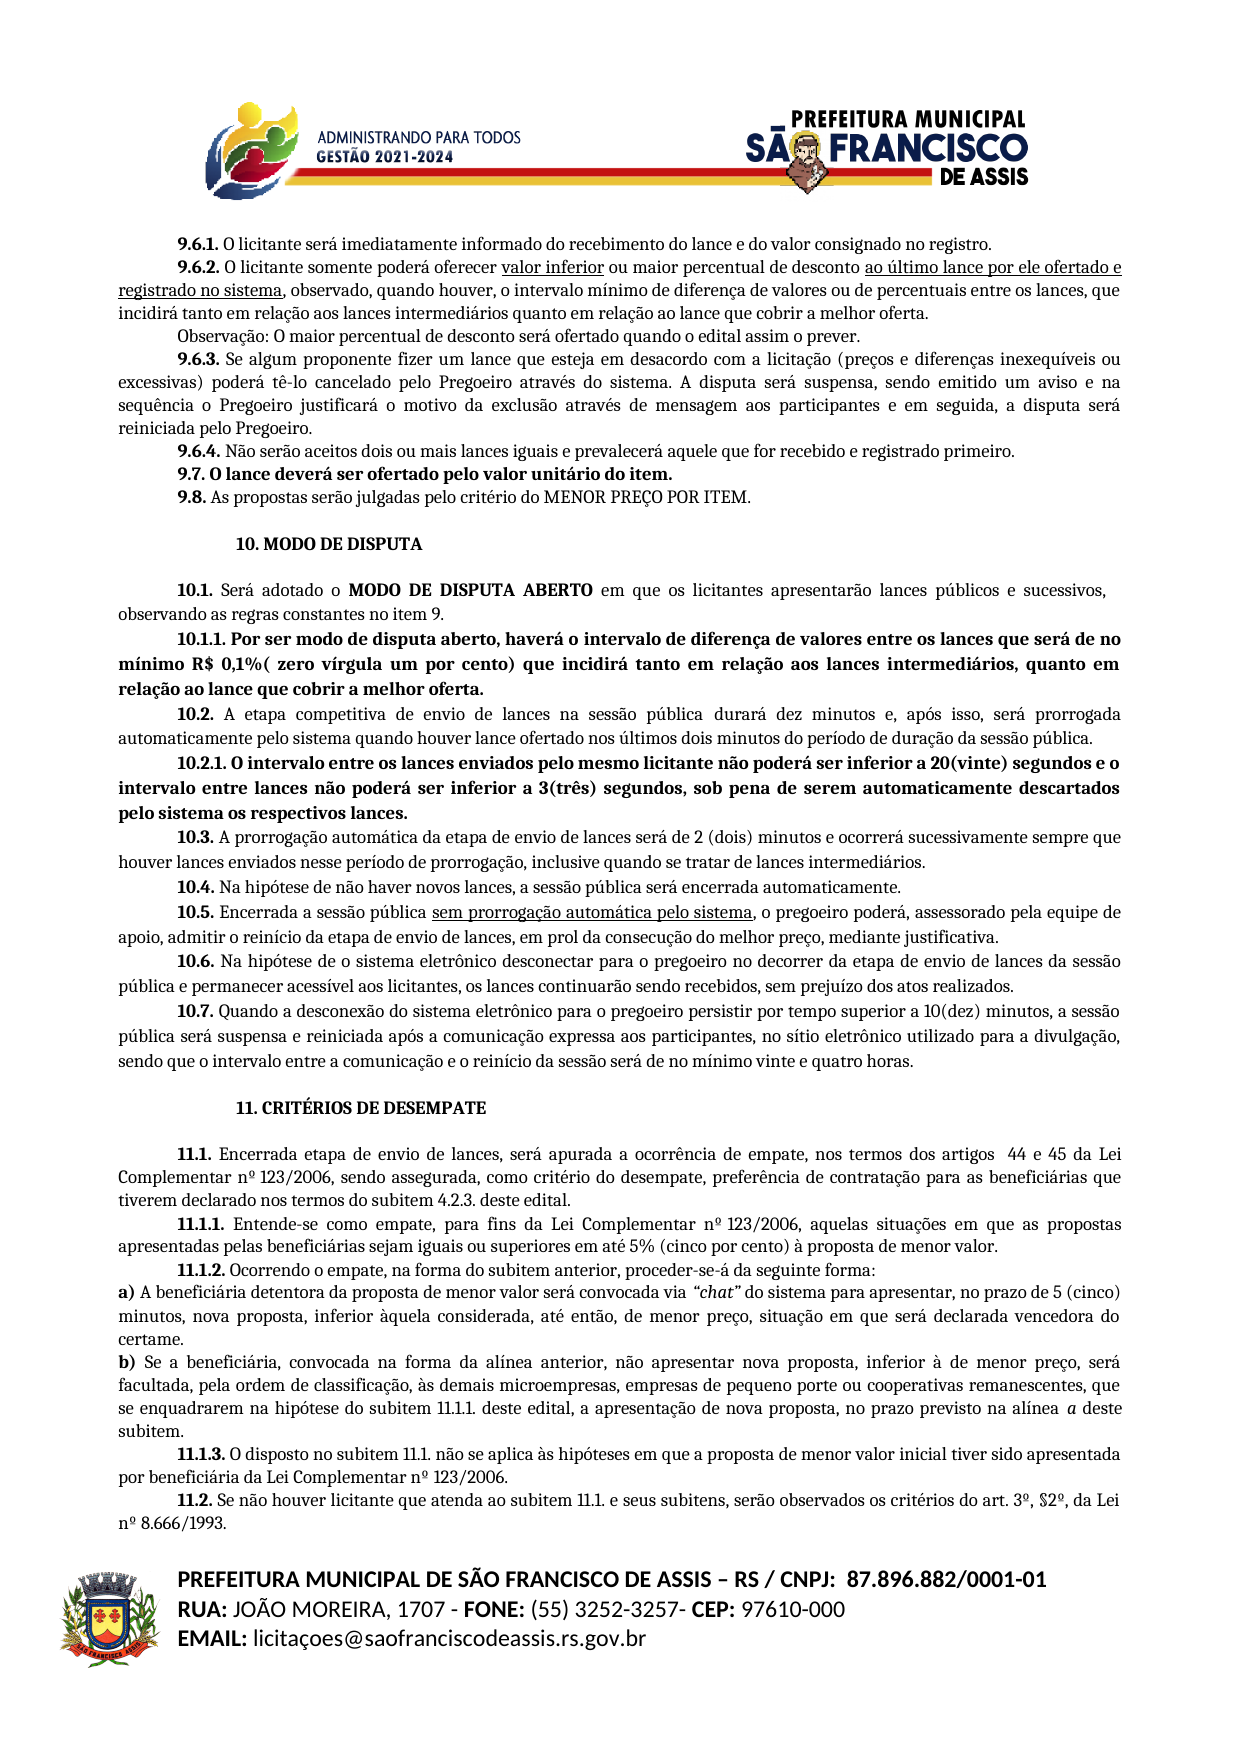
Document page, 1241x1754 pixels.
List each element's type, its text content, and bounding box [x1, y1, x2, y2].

text 10.3. A prorrogação automática da etapa de envio de lances será de 2 (dois) minutos e ocorrerá sucessivamente sempre que houver lances enviados nesse período de prorrogação, inclusive quando se tratar de lances intermediários. [118, 827, 1122, 873]
text 10.5. Encerrada a sessão pública sem prorrogação automática pelo sistema, o pregoeiro poderá, assessorado pela equipe de apoio, admitir o reinício da etapa de envio de lances, em prol da consecução do melhor preço, mediante justificativa. [118, 901, 1122, 948]
text 9.6.1. O licitante será imediatamente informado do recebimento do lance e do valor consignado no registro. [118, 234, 1122, 255]
text a) A beneficiária detentora da proposta de menor valor será convocada via “chat” do sistema para apresentar, no prazo de 5 (cinco) minutos, nova proposta, inferior àquela considerada, até então, de menor preço, situação em que será declarada vencedora do certame. [118, 1282, 1122, 1350]
text 11.1.3. O disposto no subitem 11.1. não se aplica às hipóteses em que a proposta de menor valor inicial tiver sido apresentada por beneficiária da Lei Complementar nº 123/2006. [118, 1443, 1122, 1488]
text 11.1.1. Entende-se como empate, para fins da Lei Complementar nº 123/2006, aquelas situações em que as propostas apresentadas pelas beneficiárias sejam iguais ou superiores em até 5% (cinco por cento) à proposta de menor valor. [118, 1213, 1122, 1258]
text Observação: O maior percentual de desconto será ofertado quando o edital assim o prever. [118, 326, 1122, 347]
text 11.2. Se não houver licitante que atenda ao subitem 11.1. e seus subitens, serão observados os critérios do art. 3º, §2º, da Lei nº 8.666/1993. [118, 1489, 1122, 1534]
text 9.6.2. O licitante somente poderá oferecer valor inferior ou maior percentual de desconto ao último lance por ele ofertado e registrado no sistema, observado, quando houver, o intervalo mínimo de diferença de valores ou de percentuais entre os lances, que incidirá tanto em relação aos lances intermediários quanto em relação ao lance que cobrir a melhor oferta. [118, 257, 1122, 324]
text 10. MODO DE DISPUTA [118, 533, 1122, 554]
text b) Se a beneficiária, convocada na forma da alínea anterior, não apresentar nova proposta, inferior à de menor preço, será facultada, pela ordem de classificação, às demais microempresas, empresas de pequeno porte ou cooperativas remanescentes, que se enquadrarem na hipótese do subitem 11.1.1. deste edital, a apresentação de nova proposta, no prazo previsto na alínea a deste subitem. [118, 1351, 1122, 1442]
text 10.6. Na hipótese de o sistema eletrônico desconectar para o pregoeiro no decorrer da etapa de envio de lances da sessão pública e permanecer acessível aos licitantes, os lances continuarão sendo recebidos, sem prejuízo dos atos realizados. [118, 951, 1122, 997]
text 10.1.1. Por ser modo de disputa aberto, haverá o intervalo de diferença de valores entre os lances que será de no mínimo R$ 0,1%( zero vírgula um por cento) que incidirá tanto em relação aos lances intermediários, quanto em relação ao lance que cobrir a melhor oferta. [118, 629, 1122, 700]
text 9.6.4. Não serão aceitos dois ou mais lances iguais e prevalecerá aquele que for recebido e registrado primeiro. [118, 441, 1122, 462]
text 9.8. As propostas serão julgadas pelo critério do MENOR PREÇO POR ITEM. [118, 487, 1122, 508]
text 10.1. Será adotado o MODO DE DISPUTA ABERTO em que os licitantes apresentarão lances públicos e sucessivos, observando as regras constantes no item 9. [118, 579, 1107, 625]
text 10.4. Na hipótese de não haver novos lances, a sessão pública será encerrada automaticamente. [118, 877, 1122, 898]
text 9.7. O lance deverá ser ofertado pelo valor unitário do item. [118, 464, 1122, 486]
text 9.6.3. Se algum proponente fizer um lance que esteja em desacordo com a licitação (preços e diferenças inexequíveis ou excessivas) poderá tê-lo cancelado pelo Pregoeiro através do sistema. A disputa será suspensa, sendo emitido um aviso e na sequência o Pregoeiro justificará o motivo da exclusão através de mensagem aos participantes e em seguida, a disputa será reiniciada pelo Pregoeiro. [118, 349, 1122, 439]
text 10.2. A etapa competitiva de envio de lances na sessão pública durará dez minutos e, após isso, será prorrogada automaticamente pelo sistema quando houver lance ofertado nos últimos dois minutos do período de duração da sessão pública. [118, 703, 1122, 749]
text 10.2.1. O intervalo entre os lances enviados pelo mesmo licitante não poderá ser inferior a 20(vinte) segundos e o intervalo entre lances não poderá ser inferior a 3(três) segundos, sob pena de serem automaticamente descartados pelo sistema os respectivos lances. [118, 753, 1122, 824]
text 11.1. Encerrada etapa de envio de lances, será apurada a ocorrência de empate, nos termos dos artigos 44 e 45 da Lei Complementar nº 123/2006, sendo assegurada, como critério do desempate, preferência de contratação para as beneficiárias que tiverem declarado nos termos do subitem 4.2.3. deste edital. [118, 1144, 1122, 1212]
text 11. CRITÉRIOS DE DESEMPATE [118, 1098, 1122, 1119]
text 10.7. Quando a desconexão do sistema eletrônico para o pregoeiro persistir por tempo superior a 10(dez) minutos, a sessão pública será suspensa e reiniciada após a comunicação expressa aos participantes, no sítio eletrônico utilizado para a divulgação, sendo que o intervalo entre a comunicação e o reinício da sessão será de no mínimo vinte e quatro horas. [118, 1001, 1122, 1072]
text 11.1.2. Ocorrendo o empate, na forma do subitem anterior, proceder-se-á da seguinte forma: [118, 1259, 1122, 1281]
